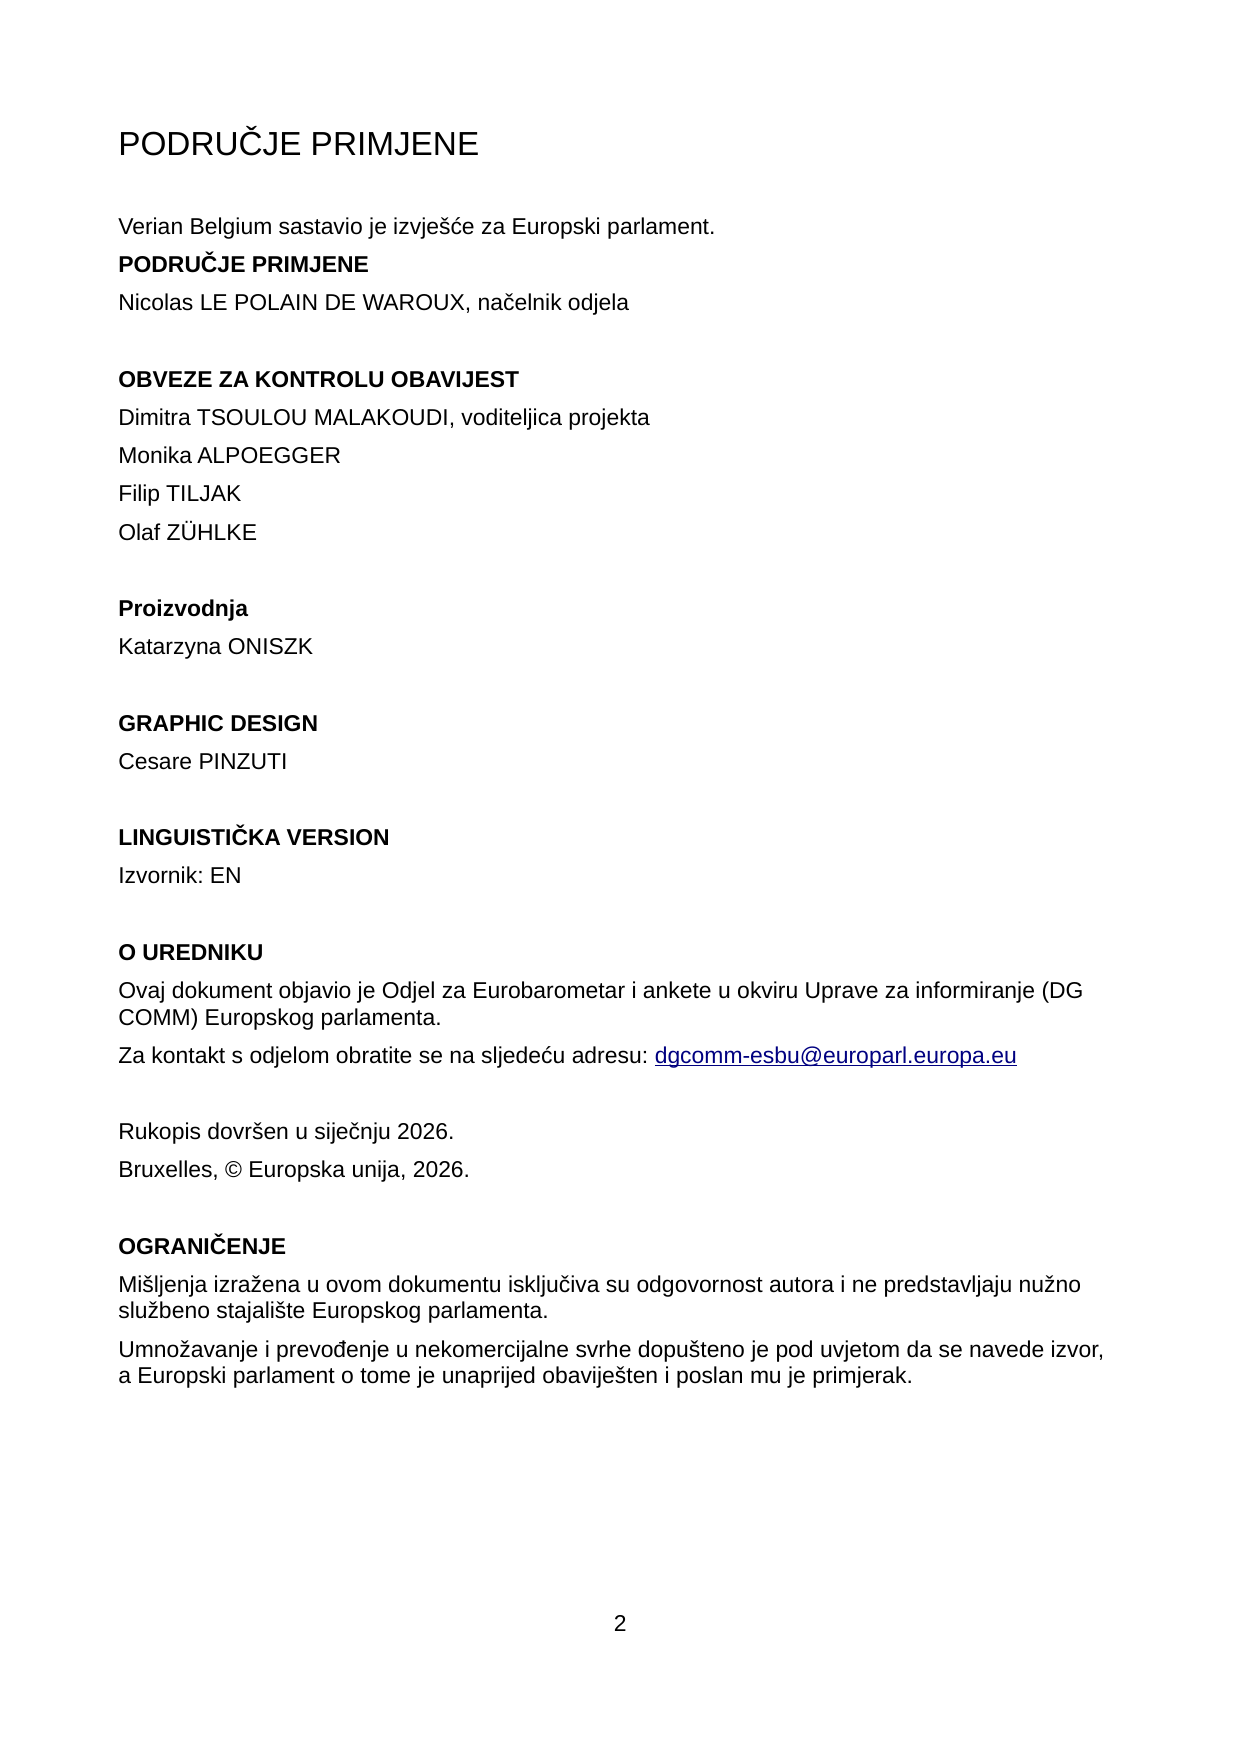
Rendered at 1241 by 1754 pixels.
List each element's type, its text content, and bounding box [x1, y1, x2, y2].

text PODRUČJE PRIMJENE [118, 124, 1122, 162]
text PODRUČJE PRIMJENE [118, 251, 1122, 277]
text Katarzyna ONISZK [118, 633, 1122, 659]
text LINGUISTIČKA VERSION [118, 824, 1122, 851]
text Dimitra TSOULOU MALAKOUDI, voditeljica projekta [118, 404, 1122, 430]
text Olaf ZÜHLKE [118, 518, 1122, 545]
text Mišljenja izražena u ovom dokumentu isključiva su odgovornost autora i ne predstavljaju nužno službeno stajalište Europskog parlamenta. [118, 1271, 1122, 1324]
text Nicolas LE POLAIN DE WAROUX, načelnik odjela [118, 289, 1122, 315]
text Monika ALPOEGGER [118, 442, 1122, 468]
text Izvornik: EN [118, 862, 1122, 889]
text Verian Belgium sastavio je izvješće za Europski parlament. [118, 213, 1122, 239]
text Ovaj dokument objavio je Odjel za Eurobarometar i ankete u okviru Uprave za informiranje (DG COMM) Europskog parlamenta. [118, 977, 1122, 1030]
text OBVEZE ZA KONTROLU OBAVIJEST [118, 366, 1122, 392]
text Proizvodnja [118, 595, 1122, 621]
text GRAPHIC DESIGN [118, 709, 1122, 736]
text Filip TILJAK [118, 480, 1122, 507]
text Bruxelles, © Europska unija, 2026. [118, 1156, 1122, 1183]
text OGRANIČENJE [118, 1233, 1122, 1259]
text Rukopis dovršen u siječnju 2026. [118, 1118, 1122, 1144]
text Za kontakt s odjelom obratite se na sljedeću adresu: dgcomm-esbu@europarl.europa.eu [118, 1042, 1122, 1068]
text Cesare PINZUTI [118, 748, 1122, 774]
text Umnožavanje i prevođenje u nekomercijalne svrhe dopušteno je pod uvjetom da se navede izvor, a Europski parlament o tome je unaprijed obaviješten i poslan mu je primjerak. [118, 1336, 1122, 1388]
text O UREDNIKU [118, 939, 1122, 965]
